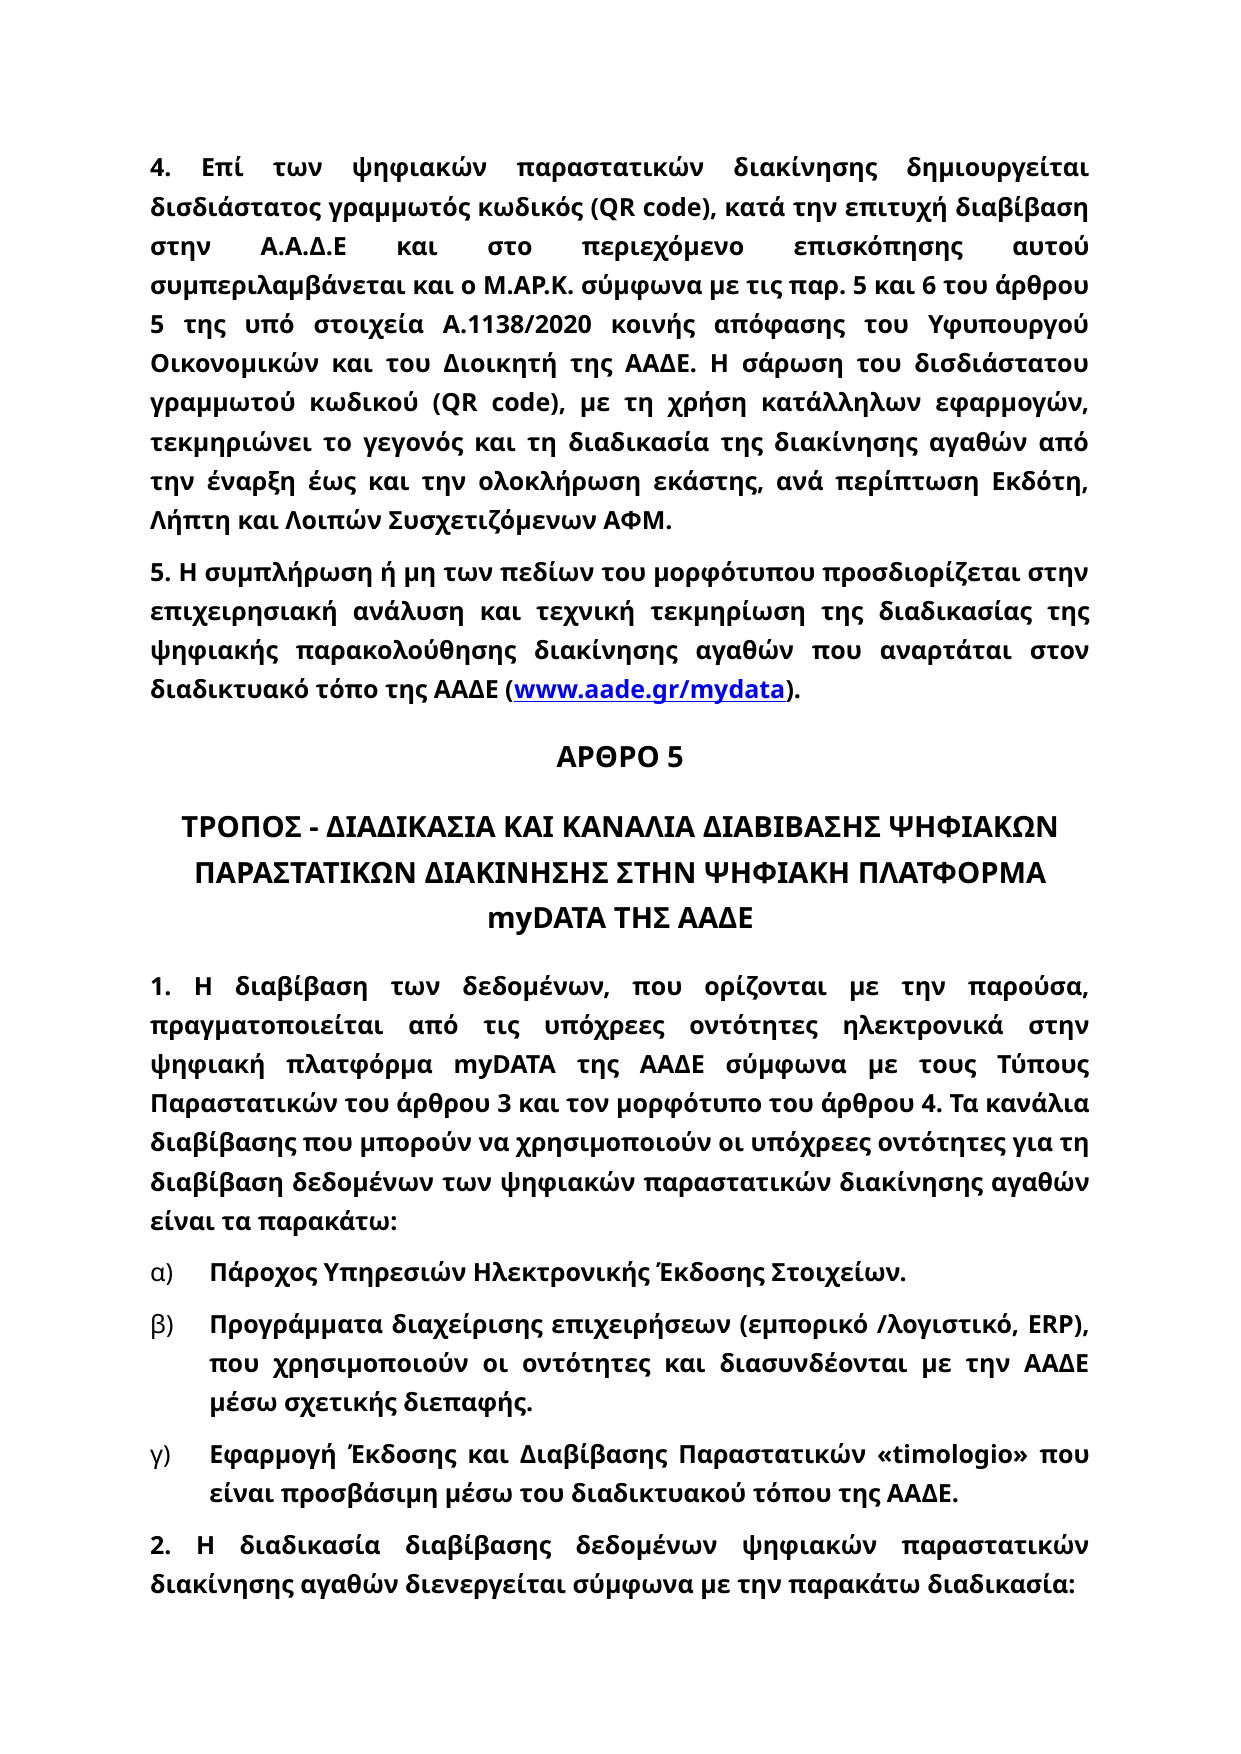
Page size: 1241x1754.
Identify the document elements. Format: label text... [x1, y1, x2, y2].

text 2. Η διαδικασία διαβίβασης δεδομένων ψηφιακών παραστατικών διακίνησης αγαθών διενεργείται σύμφωνα με την παρακάτω διαδικασία: [150, 1527, 1090, 1601]
list β) Προγράμματα διαχείρισης επιχειρήσεων (εμπορικό /λογιστικό, ERP), που χρησιμοποιούν οι οντότητες και διασυνδέονται με την ΑΑΔΕ μέσω σχετικής διεπαφής. [150, 1307, 1090, 1419]
list γ) Εφαρμογή Έκδοσης και Διαβίβασης Παραστατικών «timologio» που είναι προσβάσιμη μέσω του διαδικτυακού τόπου της ΑΑΔΕ. [150, 1437, 1090, 1510]
text 4. Επί των ψηφιακών παραστατικών διακίνησης δημιουργείται δισδιάστατος γραμμωτός κωδικός (QR code), κατά την επιτυχή διαβίβαση στην Α.Α.Δ.Ε και στο περιεχόμενο επισκόπησης αυτού συμπεριλαμβάνεται και ο Μ.ΑΡ.Κ. σύμφωνα με τις παρ. 5 και 6 του άρθρου 5 της υπό στοιχεία Α.1138/2020 κοινής απόφασης του Υφυπουργού Οικονομικών και του Διοικητή της ΑΑΔΕ. Η σάρωση του δισδιάστατου γραμμωτού κωδικού (QR code), με τη χρήση κατάλληλων εφαρμογών, τεκμηριώνει το γεγονός και τη διαδικασία της διακίνησης αγαθών από την έναρξη έως και την ολοκλήρωση εκάστης, ανά περίπτωση Εκδότη, Λήπτη και Λοιπών Συσχετιζόμενων ΑΦΜ. [150, 150, 1090, 537]
text 1. Η διαβίβαση των δεδομένων, που ορίζονται με την παρούσα, πραγματοποιείται από τις υπόχρεες οντότητες ηλεκτρονικά στην ψηφιακή πλατφόρμα myDATA της ΑΑΔΕ σύμφωνα με τους Τύπους Παραστατικών του άρθρου 3 και τον μορφότυπο του άρθρου 4. Τα κανάλια διαβίβασης που μπορούν να χρησιμοποιούν οι υπόχρεες οντότητες για τη διαβίβαση δεδομένων των ψηφιακών παραστατικών διακίνησης αγαθών είναι τα παρακάτω: [150, 968, 1090, 1237]
text 5. Η συμπλήρωση ή μη των πεδίων του μορφότυπου προσδιορίζεται στην επιχειρησιακή ανάλυση και τεχνική τεκμηρίωση της διαδικασίας της ψηφιακής παρακολούθησης διακίνησης αγαθών που αναρτάται στον διαδικτυακό τόπο της ΑΑΔΕ (www.aade.gr/mydata). [150, 554, 1090, 706]
list α) Πάροχος Υπηρεσιών Ηλεκτρονικής Έκδοσης Στοιχείων. [150, 1255, 1090, 1289]
subtitle ΤΡΟΠΟΣ - ΔΙΑΔΙΚΑΣΙΑ ΚΑΙ ΚΑΝΑΛΙΑ ΔΙΑΒΙΒΑΣΗΣ ΨΗΦΙΑΚΩΝ ΠΑΡΑΣΤΑΤΙΚΩΝ ΔΙΑΚΙΝΗΣΗΣ ΣΤΗΝ ΨΗΦΙΑΚΗ ΠΛΑΤΦΟΡΜΑ myDATA ΤΗΣ ΑΑΔΕ [150, 806, 1090, 937]
subtitle ΑΡΘΡΟ 5 [150, 736, 1090, 776]
